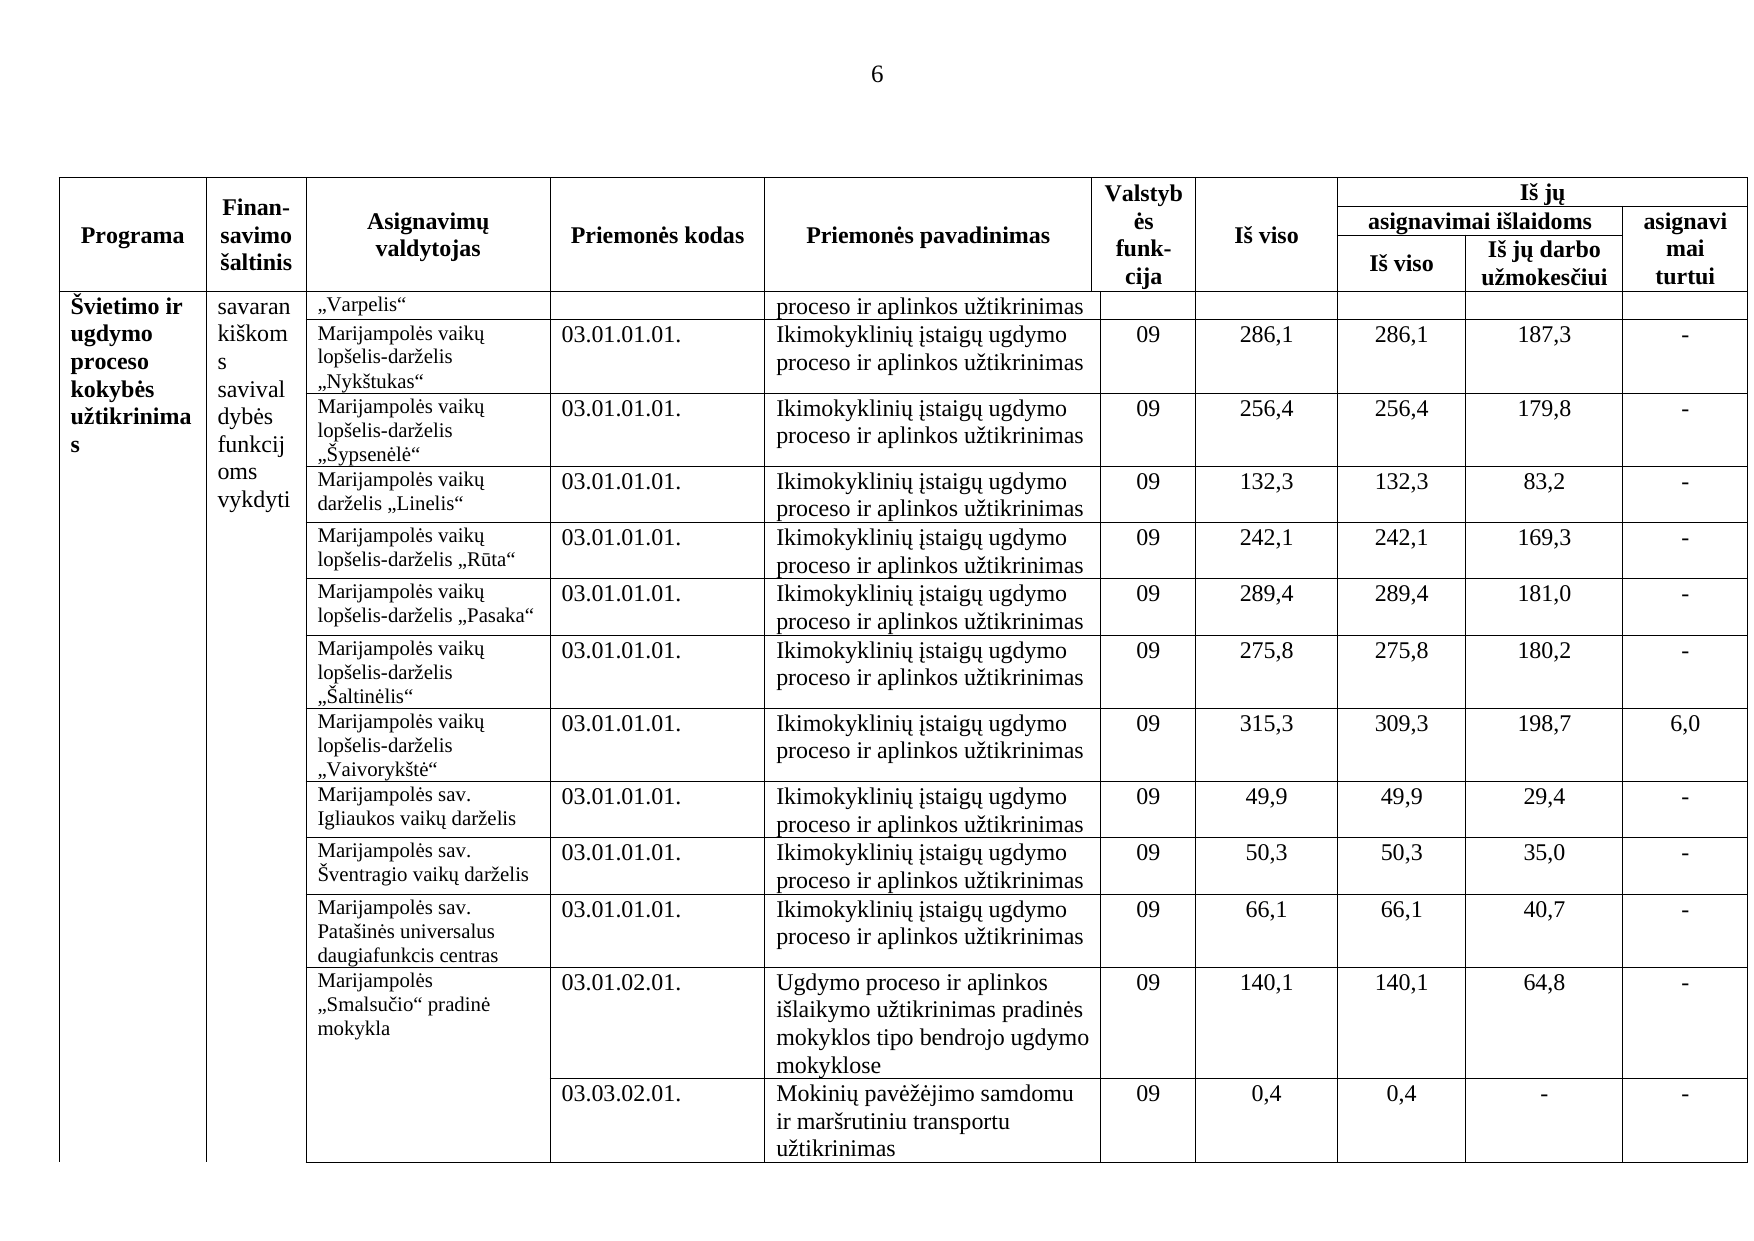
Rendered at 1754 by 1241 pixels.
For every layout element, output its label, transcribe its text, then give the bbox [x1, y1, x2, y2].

table_cell [207, 967, 306, 1078]
table_cell 03.01.01.01. [551, 523, 764, 578]
table_header Valstybės funk-cija [1092, 178, 1195, 291]
table_cell 49,9 [1196, 782, 1337, 837]
table_cell [1748, 466, 1754, 522]
table_cell [1748, 319, 1754, 393]
table_cell Marijampolės vaikų lopšelis-darželis „Rūta“ [307, 523, 550, 578]
table_cell 03.01.01.01. [551, 467, 764, 522]
table_cell 09 [1101, 895, 1195, 967]
table_cell - [1623, 320, 1747, 393]
table_cell [1748, 578, 1754, 634]
table_header Asignavimų valdytojas [307, 178, 550, 291]
table_cell 03.01.02.01. [551, 968, 764, 1078]
table_cell 242,1 [1196, 523, 1337, 578]
table_cell 03.03.02.01. [551, 1079, 764, 1162]
table_cell 50,3 [1196, 838, 1337, 893]
table_cell 35,0 [1466, 838, 1622, 893]
table_cell Ikimokyklinių įstaigų ugdymo proceso ir aplinkos užtikrinimas [765, 895, 1100, 967]
table_cell Ikimokyklinių įstaigų ugdymo proceso ir aplinkos užtikrinimas [765, 709, 1100, 781]
table_cell 66,1 [1338, 895, 1465, 967]
table_cell [1748, 894, 1754, 967]
table_cell 09 [1101, 709, 1195, 781]
table_cell [1338, 292, 1465, 319]
table_cell savarankiškoms savivaldybės funkcijoms vykdyti [207, 292, 306, 708]
table_cell [1748, 522, 1754, 578]
table_cell [1748, 1078, 1754, 1162]
table_cell Ikimokyklinių įstaigų ugdymo proceso ir aplinkos užtikrinimas [765, 523, 1100, 578]
table_cell [60, 837, 206, 893]
table_cell [1748, 967, 1754, 1078]
table_cell 09 [1101, 968, 1195, 1078]
table_cell 50,3 [1338, 838, 1465, 893]
table_cell 03.01.01.01. [551, 709, 764, 781]
table_cell [207, 781, 306, 837]
table_cell Ikimokyklinių įstaigų ugdymo proceso ir aplinkos užtikrinimas [765, 394, 1100, 466]
table_header Finan-savimo šaltinis [207, 178, 306, 291]
table_cell 09 [1101, 782, 1195, 837]
table_cell 180,2 [1466, 636, 1622, 708]
table_cell Marijampolės „Smalsučio“ pradinė mokykla [307, 968, 550, 1078]
table_cell Ikimokyklinių įstaigų ugdymo proceso ir aplinkos užtikrinimas [765, 782, 1100, 837]
table_cell 09 [1101, 579, 1195, 634]
table_cell 09 [1101, 1079, 1195, 1162]
table_cell [1748, 235, 1754, 291]
table_cell [207, 894, 306, 967]
table_cell 03.01.01.01. [551, 579, 764, 634]
table_cell - [1623, 1079, 1747, 1162]
table_cell Ikimokyklinių įstaigų ugdymo proceso ir aplinkos užtikrinimas [765, 838, 1100, 893]
table_cell asignavimai turtui įsigyti [1623, 207, 1747, 291]
table_cell - [1623, 467, 1747, 522]
table_cell 83,2 [1466, 467, 1622, 522]
table_cell 64,8 [1466, 968, 1622, 1078]
table_cell 275,8 [1338, 636, 1465, 708]
table_cell Iš viso [1338, 236, 1465, 291]
table_cell 140,1 [1196, 968, 1337, 1078]
table_cell 256,4 [1338, 394, 1465, 466]
table_cell Marijampolės vaikų lopšelis-darželis „Šypsenėlė“ [307, 394, 550, 466]
table_cell Ikimokyklinių įstaigų ugdymo proceso ir aplinkos užtikrinimas [765, 467, 1100, 522]
table_cell Marijampolės sav. Igliaukos vaikų darželis [307, 782, 550, 837]
table_cell 179,8 [1466, 394, 1622, 466]
table_cell Iš jų darbo užmokesčiui [1466, 236, 1622, 291]
table_cell Mokinių pavėžėjimo samdomu ir maršrutiniu transportu užtikrinimas [765, 1079, 1100, 1162]
table_cell 242,1 [1338, 523, 1465, 578]
table_cell 09 [1101, 467, 1195, 522]
table_cell Marijampolės sav. Šventragio vaikų darželis [307, 838, 550, 893]
table_cell Marijampolės sav. Patašinės universalus daugiafunkcis centras [307, 895, 550, 967]
table_cell 49,9 [1338, 782, 1465, 837]
table_header [1748, 177, 1754, 206]
table_header Programa [60, 178, 206, 291]
table_cell 0,4 [1196, 1079, 1337, 1162]
table_cell 286,1 [1338, 320, 1465, 393]
table_cell asignavimai išlaidoms [1338, 207, 1622, 234]
table_cell - [1623, 895, 1747, 967]
table_cell proceso ir aplinkos užtikrinimas [765, 292, 1100, 319]
table_cell [1748, 708, 1754, 781]
table_cell Marijampolės vaikų lopšelis-darželis „Pasaka“ [307, 579, 550, 634]
table_cell [60, 781, 206, 837]
table_cell 09 [1101, 636, 1195, 708]
table_cell Ugdymo proceso ir aplinkos išlaikymo užtikrinimas pradinės mokyklos tipo bendrojo ugdymo mokyklose [765, 968, 1100, 1078]
table_cell - [1623, 838, 1747, 893]
table_cell 6,0 [1623, 709, 1747, 781]
table_cell 132,3 [1338, 467, 1465, 522]
table_cell - [1623, 394, 1747, 466]
table_cell 0,6 [1623, 292, 1747, 319]
table_cell - [1623, 523, 1747, 578]
table_cell [207, 708, 306, 781]
table_cell 309,3 [1338, 709, 1465, 781]
table_cell 03.01.01.01. [551, 895, 764, 967]
table_cell 29,4 [1466, 782, 1622, 837]
table_cell 181,0 [1466, 579, 1622, 634]
table_cell 289,4 [1196, 579, 1337, 634]
table_cell 256,4 [1196, 394, 1337, 466]
table_cell - [1623, 636, 1747, 708]
table_cell 198,7 [1466, 709, 1622, 781]
table_cell [1748, 206, 1754, 234]
table_cell [60, 967, 206, 1078]
table_cell [207, 837, 306, 893]
table_cell Švietimo ir ugdymo proceso kokybės užtikrinimas [60, 292, 206, 708]
table_cell 09 [1101, 394, 1195, 466]
table_cell 09 [1101, 320, 1195, 393]
table_cell 03.01.01.01. [551, 782, 764, 837]
table_header Priemonės kodas [551, 178, 764, 291]
table_cell [207, 1078, 306, 1162]
table_cell Ikimokyklinių įstaigų ugdymo proceso ir aplinkos užtikrinimas [765, 579, 1100, 634]
table_cell „Varpelis“ [307, 292, 550, 319]
table_header Priemonės pavadinimas [765, 178, 1091, 291]
table_cell Marijampolės vaikų lopšelis-darželis „Nykštukas“ [307, 320, 550, 393]
table_cell 187,3 [1466, 320, 1622, 393]
table_cell [307, 1078, 550, 1162]
table_cell 09 [1101, 523, 1195, 578]
table_cell 275,8 [1196, 636, 1337, 708]
table_cell 140,1 [1338, 968, 1465, 1078]
table_cell [1748, 291, 1754, 319]
table_header Iš jų [1338, 178, 1747, 206]
table_cell Marijampolės vaikų lopšelis-darželis „Vaivorykštė“ [307, 709, 550, 781]
table_cell [551, 292, 764, 319]
table_cell 03.01.01.01. [551, 636, 764, 708]
table_cell Ikimokyklinių įstaigų ugdymo proceso ir aplinkos užtikrinimas [765, 320, 1100, 393]
table_cell [1748, 635, 1754, 708]
table_header Iš viso [1196, 178, 1337, 291]
table_cell 315,3 [1196, 709, 1337, 781]
table_cell [60, 1078, 206, 1162]
table_cell [1196, 292, 1337, 319]
table_cell - [1623, 782, 1747, 837]
table_cell - [1623, 968, 1747, 1078]
table_cell 40,7 [1466, 895, 1622, 967]
table_cell 0,4 [1338, 1079, 1465, 1162]
table_cell 169,3 [1466, 523, 1622, 578]
table_cell [60, 894, 206, 967]
table_cell 09 [1101, 838, 1195, 893]
table_cell Ikimokyklinių įstaigų ugdymo proceso ir aplinkos užtikrinimas [765, 636, 1100, 708]
table_cell 03.01.01.01. [551, 320, 764, 393]
table_cell 132,3 [1196, 467, 1337, 522]
table_cell Marijampolės vaikų lopšelis-darželis „Šaltinėlis“ [307, 636, 550, 708]
table_cell - [1466, 1079, 1622, 1162]
table_cell [1101, 292, 1195, 319]
table_cell [1748, 393, 1754, 466]
table_cell Marijampolės vaikų darželis „Linelis“ [307, 467, 550, 522]
table_cell 289,4 [1338, 579, 1465, 634]
table_cell 03.01.01.01. [551, 394, 764, 466]
table_cell [1748, 781, 1754, 837]
table_cell 66,1 [1196, 895, 1337, 967]
table_cell - [1623, 579, 1747, 634]
table_cell 03.01.01.01. [551, 838, 764, 893]
table_cell [1748, 837, 1754, 893]
table_cell [1466, 292, 1622, 319]
table_cell [60, 708, 206, 781]
table_cell 286,1 [1196, 320, 1337, 393]
